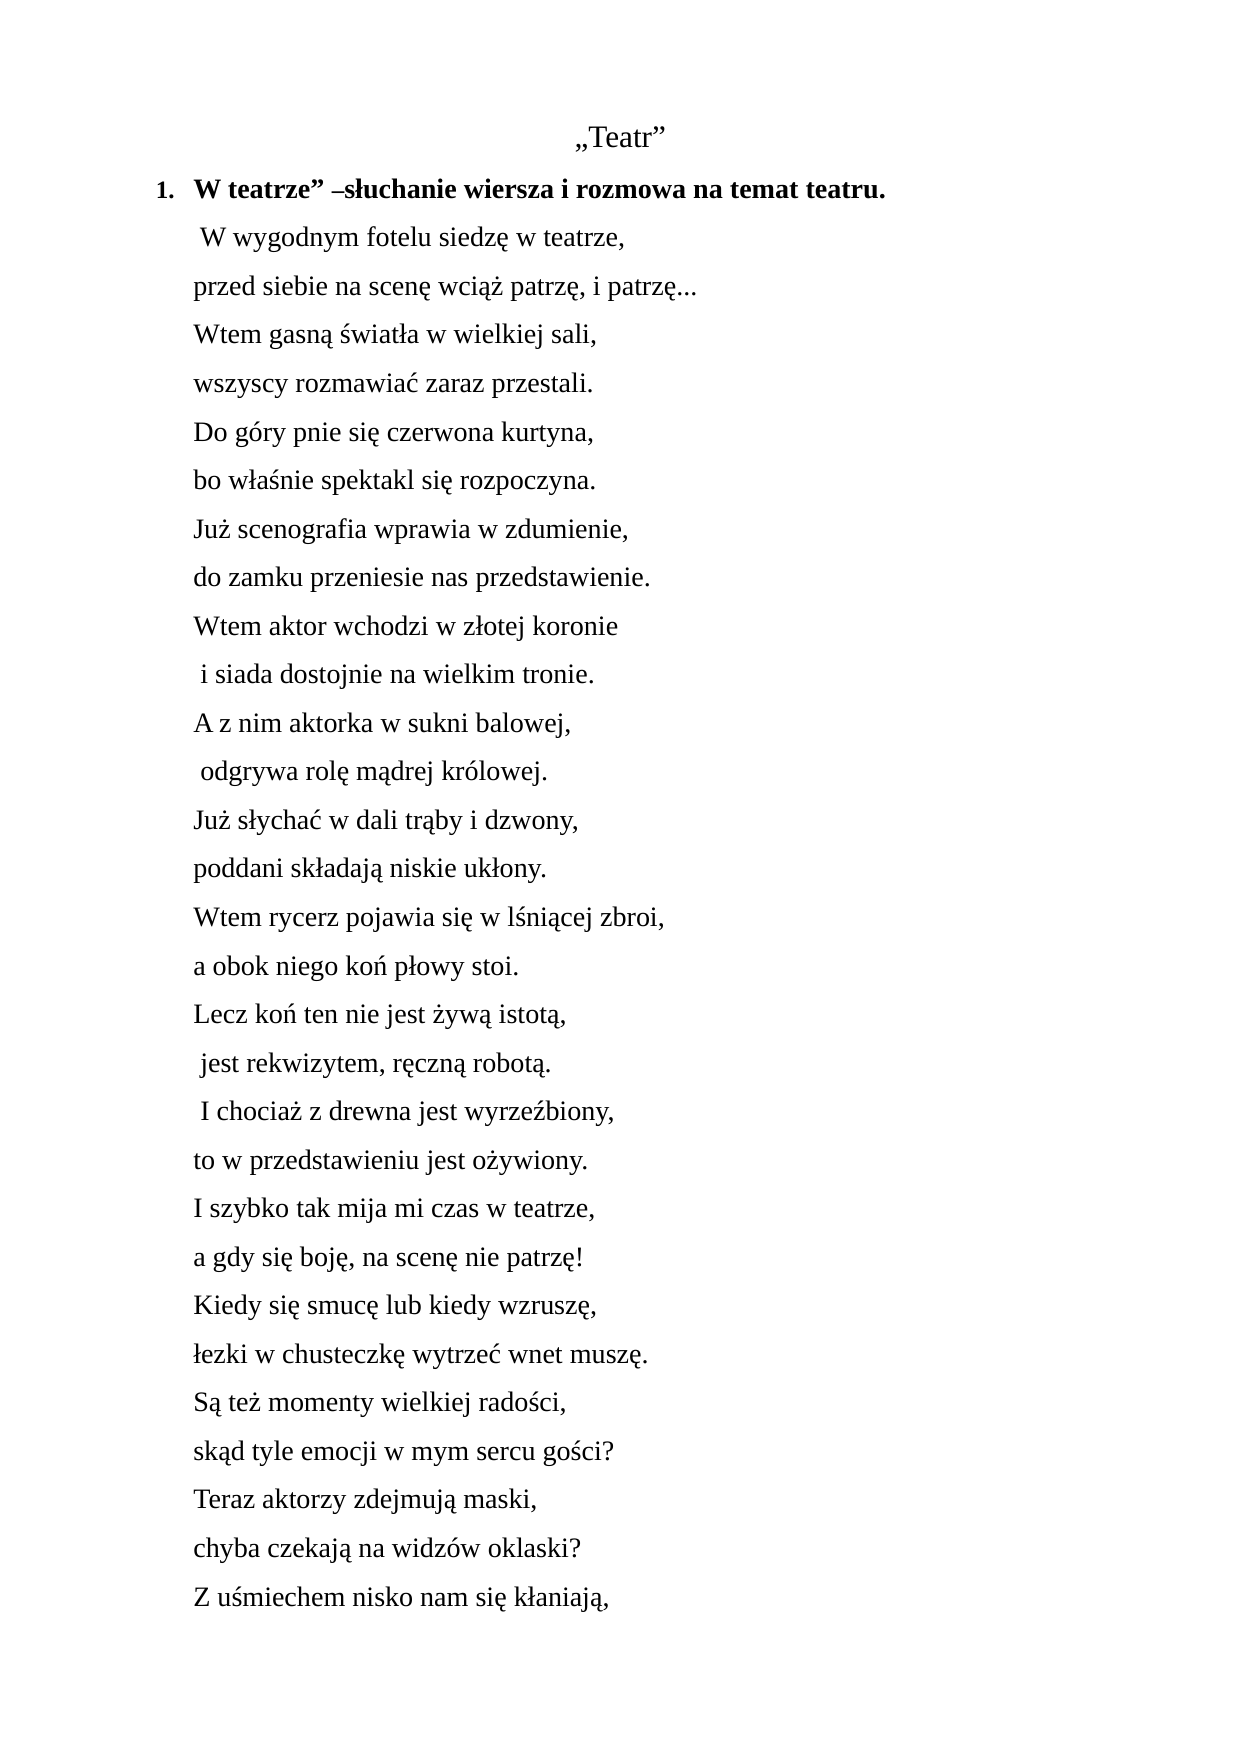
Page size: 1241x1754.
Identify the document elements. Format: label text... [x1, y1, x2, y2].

list Lecz koń ten nie jest żywą istotą, [156, 997, 1122, 1029]
list Z uśmiechem nisko nam się kłaniają, [156, 1580, 1122, 1612]
list jest rekwizytem, ręczną robotą. [156, 1046, 1122, 1078]
list do zamku przeniesie nas przedstawienie. [156, 560, 1122, 593]
list I chociaż z drewna jest wyrzeźbiony, [156, 1094, 1122, 1127]
list Kiedy się smucę lub kiedy wzruszę, [156, 1288, 1122, 1321]
list Wtem aktor wchodzi w złotej koronie [156, 609, 1122, 641]
text „Teatr” [118, 118, 1122, 154]
list przed siebie na scenę wciąż patrzę, i patrzę... [156, 269, 1122, 301]
list Wtem rycerz pojawia się w lśniącej zbroi, [156, 900, 1122, 932]
list Już scenografia wprawia w zdumienie, [156, 512, 1122, 544]
list a obok niego koń płowy stoi. [156, 949, 1122, 981]
list I szybko tak mija mi czas w teatrze, [156, 1191, 1122, 1224]
list a gdy się boję, na scenę nie patrzę! [156, 1240, 1122, 1272]
list Są też momenty wielkiej radości, [156, 1386, 1122, 1418]
list skąd tyle emocji w mym sercu gości? [156, 1434, 1122, 1466]
list poddani składają niskie ukłony. [156, 852, 1122, 884]
list wszyscy rozmawiać zaraz przestali. [156, 366, 1122, 398]
list bo właśnie spektakl się rozpoczyna. [156, 463, 1122, 496]
list W teatrze” –słuchanie wiersza i rozmowa na temat teatru. [156, 172, 1122, 204]
list W wygodnym fotelu siedzę w teatrze, [156, 221, 1122, 253]
list chyba czekają na widzów oklaski? [156, 1531, 1122, 1563]
list odgrywa rolę mądrej królowej. [156, 754, 1122, 787]
list Do góry pnie się czerwona kurtyna, [156, 415, 1122, 447]
list Wtem gasną światła w wielkiej sali, [156, 318, 1122, 350]
list A z nim aktorka w sukni balowej, [156, 706, 1122, 738]
list Już słychać w dali trąby i dzwony, [156, 803, 1122, 835]
list Teraz aktorzy zdejmują maski, [156, 1483, 1122, 1515]
list i siada dostojnie na wielkim tronie. [156, 657, 1122, 690]
list łezki w chusteczkę wytrzeć wnet muszę. [156, 1337, 1122, 1369]
list to w przedstawieniu jest ożywiony. [156, 1143, 1122, 1175]
